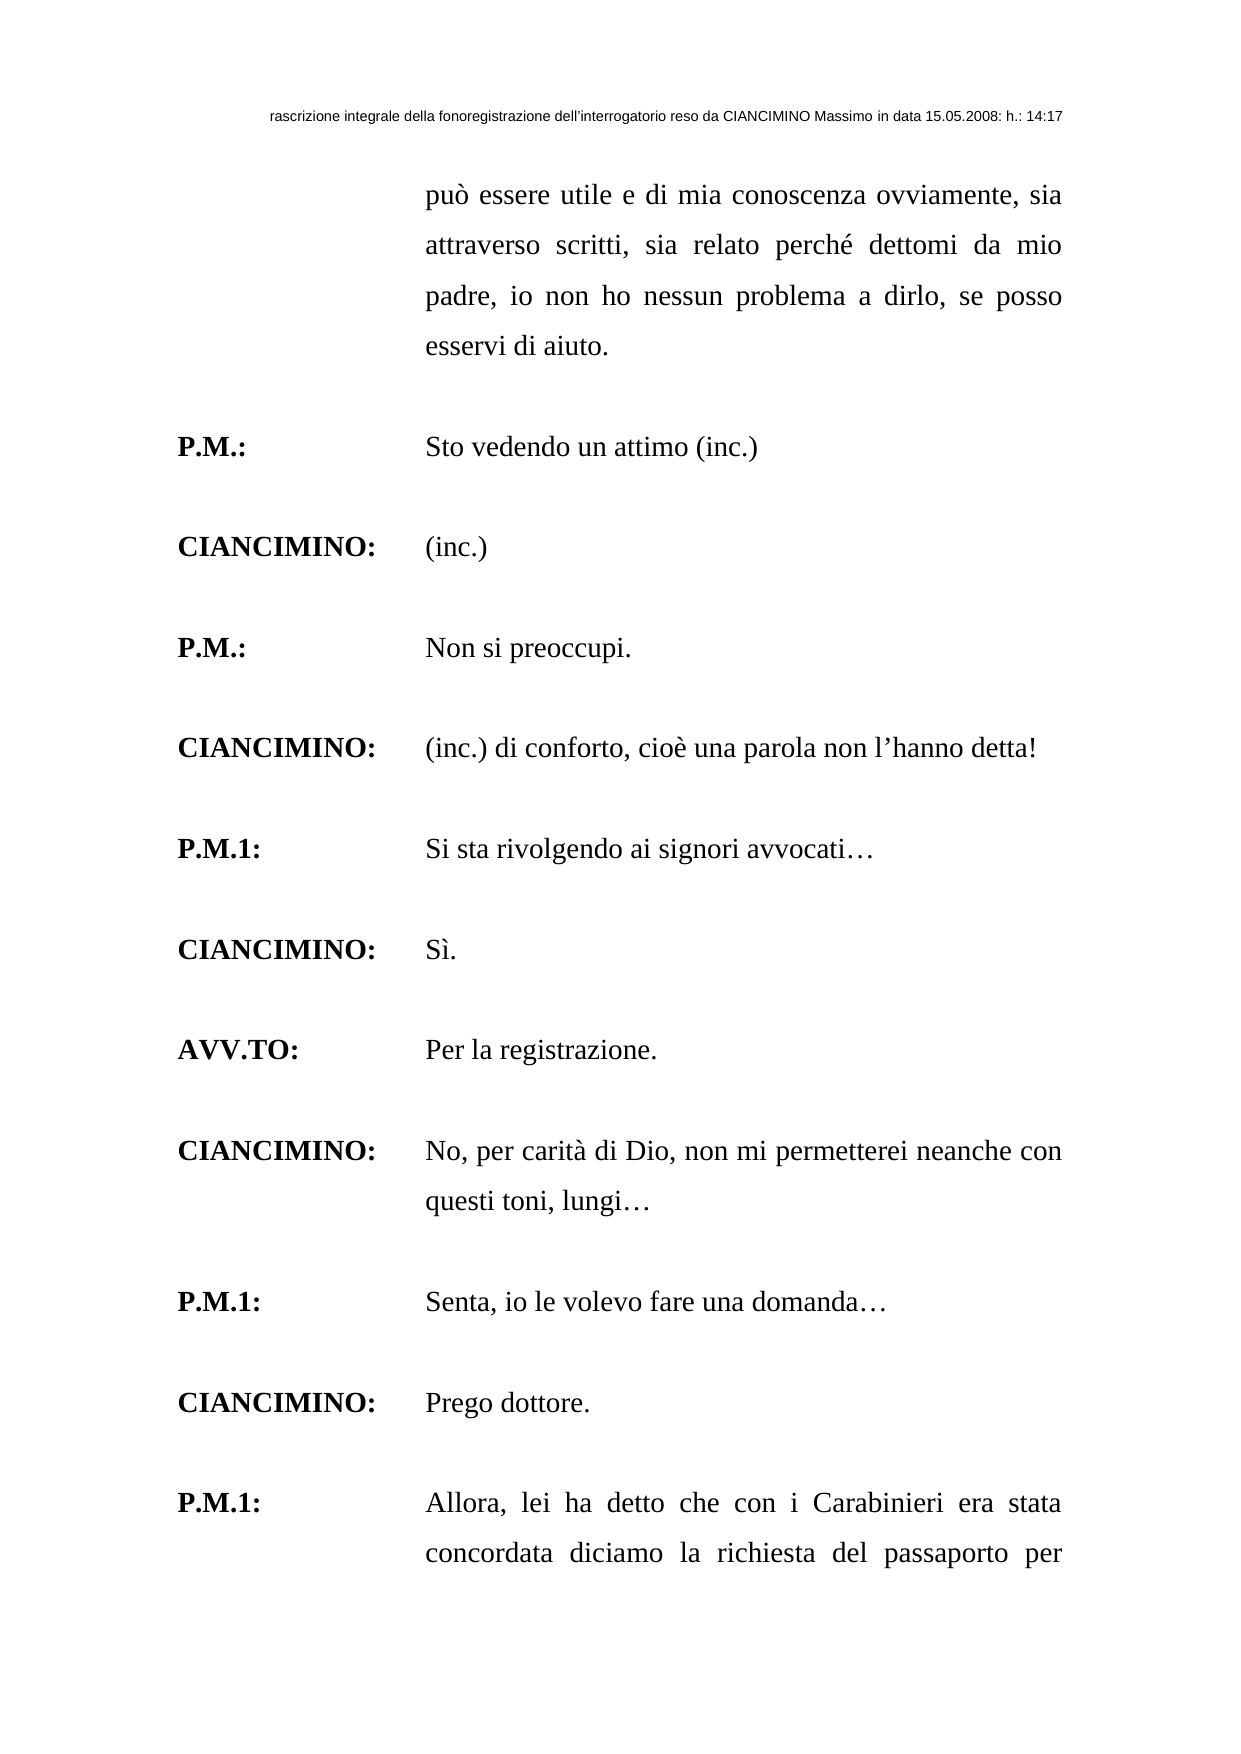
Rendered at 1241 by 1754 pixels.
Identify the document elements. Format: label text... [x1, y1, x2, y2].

text P.M.: Non si preoccupi. [177, 630, 1063, 663]
text CIANCIMINO: No, per carità di Dio, non mi permetterei neanche con questi toni, lungi… [177, 1133, 1063, 1217]
text P.M.: Sto vedendo un attimo (inc.) [177, 429, 1063, 462]
text CIANCIMINO: Sì. [177, 932, 1063, 965]
text può essere utile e di mia conoscenza ovviamente, sia attraverso scritti, sia relato perché dettomi da mio padre, io non ho nessun problema a dirlo, se posso esservi di aiuto. [177, 177, 1063, 362]
text CIANCIMINO: (inc.) di conforto, cioè una parola non l’hanno detta! [177, 731, 1063, 764]
text CIANCIMINO: (inc.) [177, 529, 1063, 563]
text P.M.1: Allora, lei ha detto che con i Carabinieri era stata concordata diciamo la richiesta del passaporto per [177, 1485, 1063, 1569]
text P.M.1: Senta, io le volevo fare una domanda… [177, 1284, 1063, 1318]
text AVV.TO: Per la registrazione. [177, 1032, 1063, 1066]
text CIANCIMINO: Prego dottore. [177, 1385, 1063, 1418]
text P.M.1: Si sta rivolgendo ai signori avvocati… [177, 831, 1063, 865]
